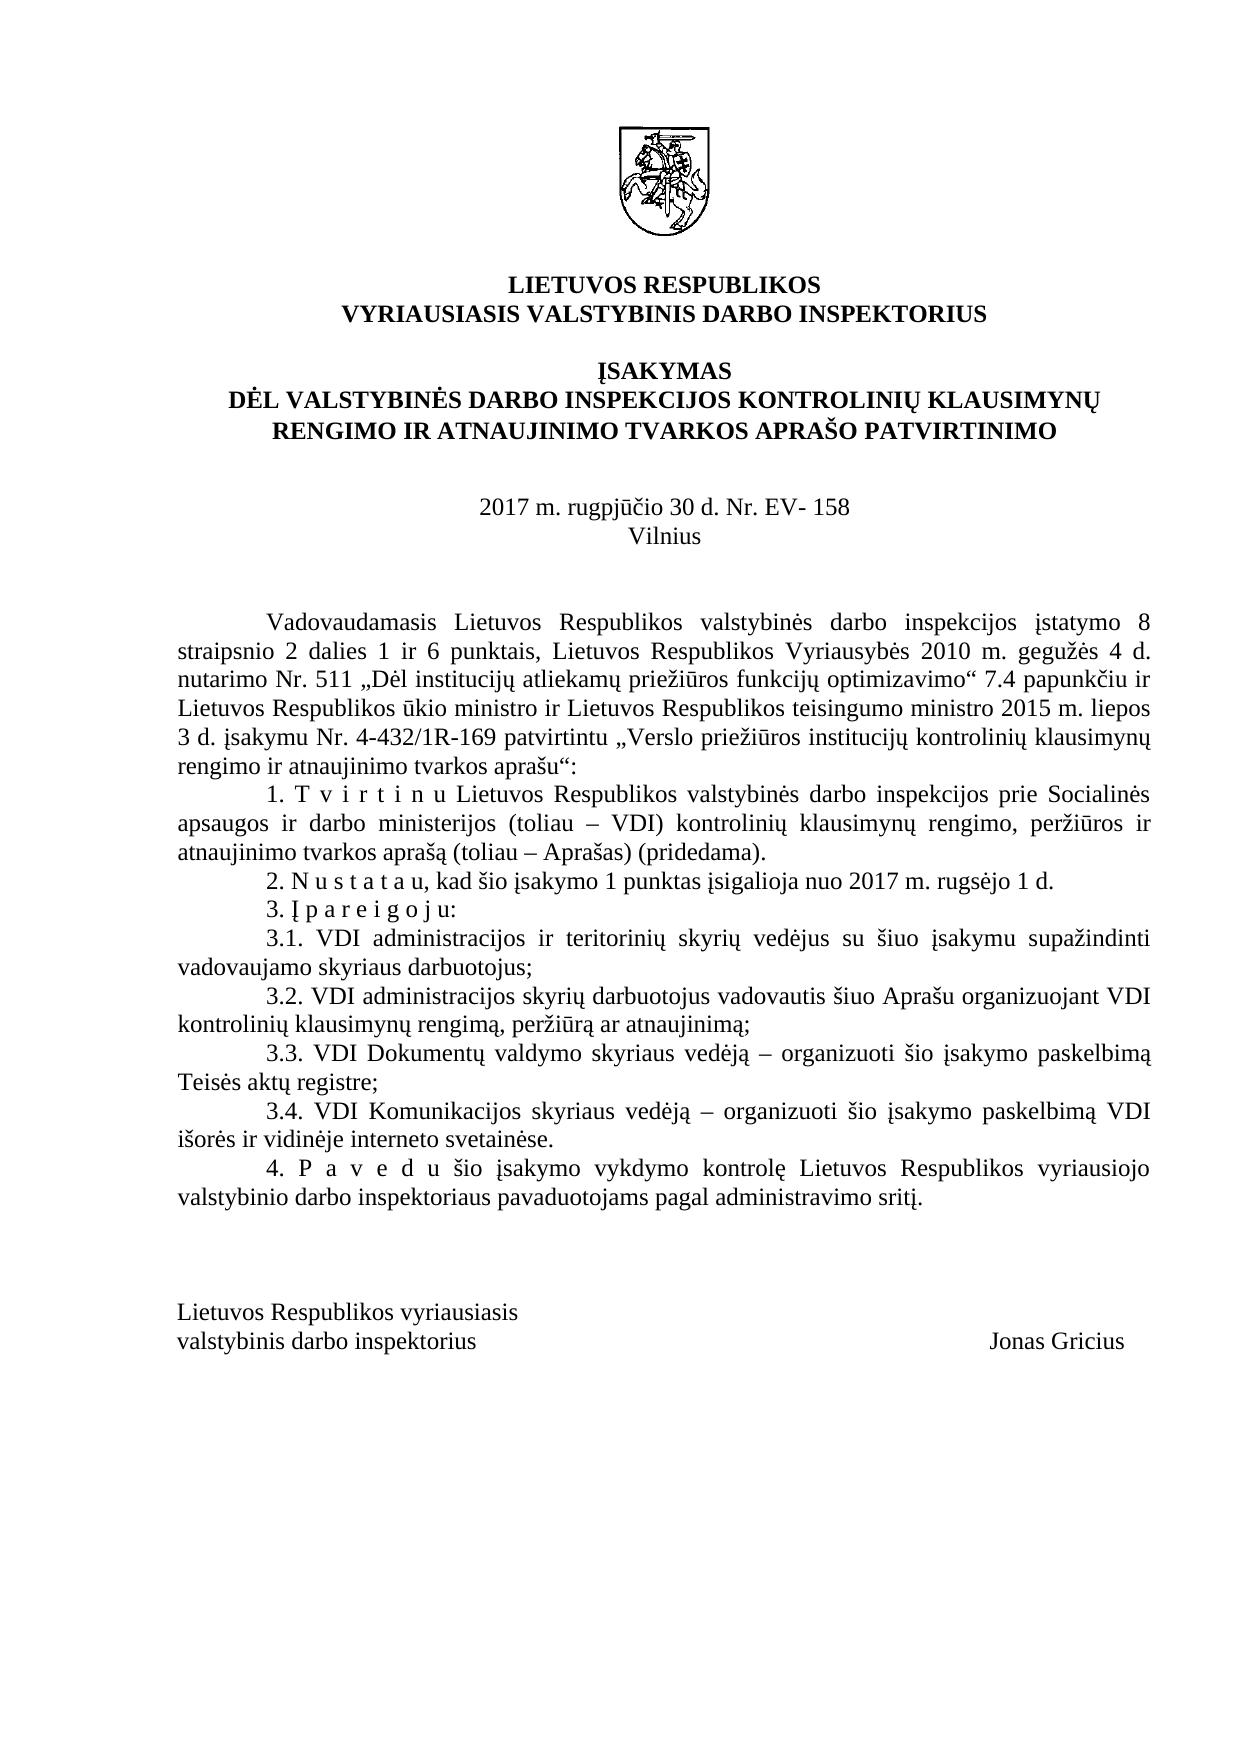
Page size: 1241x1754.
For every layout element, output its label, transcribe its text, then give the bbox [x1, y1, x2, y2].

text Lietuvos Respublikos vyriausiasis [177, 1297, 1137, 1326]
text LIETUVOS RESPUBLIKOS [177, 270, 1152, 299]
text Vadovaudamasis Lietuvos Respublikos valstybinės darbo inspekcijos įstatymo 8 straipsnio 2 dalies 1 ir 6 punktais, Lietuvos Respublikos Vyriausybės 2010 m. gegužės 4 d. nutarimo Nr. 511 „Dėl institucijų atliekamų priežiūros funkcijų optimizavimo“ 7.4 papunkčiu ir Lietuvos Respublikos ūkio ministro ir Lietuvos Respublikos teisingumo ministro 2015 m. liepos 3 d. įsakymu Nr. 4-432/1R-169 patvirtintu „Verslo priežiūros institucijų kontrolinių klausimynų rengimo ir atnaujinimo tvarkos aprašu“: [177, 607, 1152, 779]
text DĖL VALSTYBINĖS DARBO INSPEKCIJOS Kontrolinių klausimynų rengimo ir ATNAUJINIMO TVARKOS aprašO PATVIRTINIMO [177, 385, 1152, 444]
text ĮSAKYMAS [177, 356, 1152, 385]
text 3.2. VDI administracijos skyrių darbuotojus vadovautis šiuo Aprašu organizuojant VDI kontrolinių klausimynų rengimą, peržiūrą ar atnaujinimą; [177, 981, 1152, 1038]
text VYRIAUSIASIS VALSTYBINIS DARBO INSPEKTORIUS [177, 299, 1152, 327]
text 4. P a v e d u šio įsakymo vykdymo kontrolę Lietuvos Respublikos vyriausiojo valstybinio darbo inspektoriaus pavaduotojams pagal administravimo sritį. [177, 1153, 1152, 1211]
text 3. Į p a r e i g o j u: [177, 894, 1152, 923]
text Vilnius [177, 521, 1152, 549]
text valstybinis darbo inspektorius Jonas Gricius [177, 1326, 1137, 1354]
text 1. T v i r t i n u Lietuvos Respublikos valstybinės darbo inspekcijos prie Socialinės apsaugos ir darbo ministerijos (toliau – VDI) kontrolinių klausimynų rengimo, peržiūros ir atnaujinimo tvarkos aprašą (toliau – Aprašas) (pridedama). [177, 779, 1152, 866]
text 3.1. VDI administracijos ir teritorinių skyrių vedėjus su šiuo įsakymu supažindinti vadovaujamo skyriaus darbuotojus; [177, 923, 1152, 981]
text 2017 m. rugpjūčio 30 d. Nr. EV- 158 [177, 492, 1152, 521]
text 2. N u s t a t a u, kad šio įsakymo 1 punktas įsigalioja nuo 2017 m. rugsėjo 1 d. [177, 866, 1152, 894]
text 3.3. VDI Dokumentų valdymo skyriaus vedėją – organizuoti šio įsakymo paskelbimą Teisės aktų registre; [177, 1038, 1152, 1096]
text 3.4. VDI Komunikacijos skyriaus vedėją – organizuoti šio įsakymo paskelbimą VDI išorės ir vidinėje interneto svetainėse. [177, 1096, 1152, 1153]
